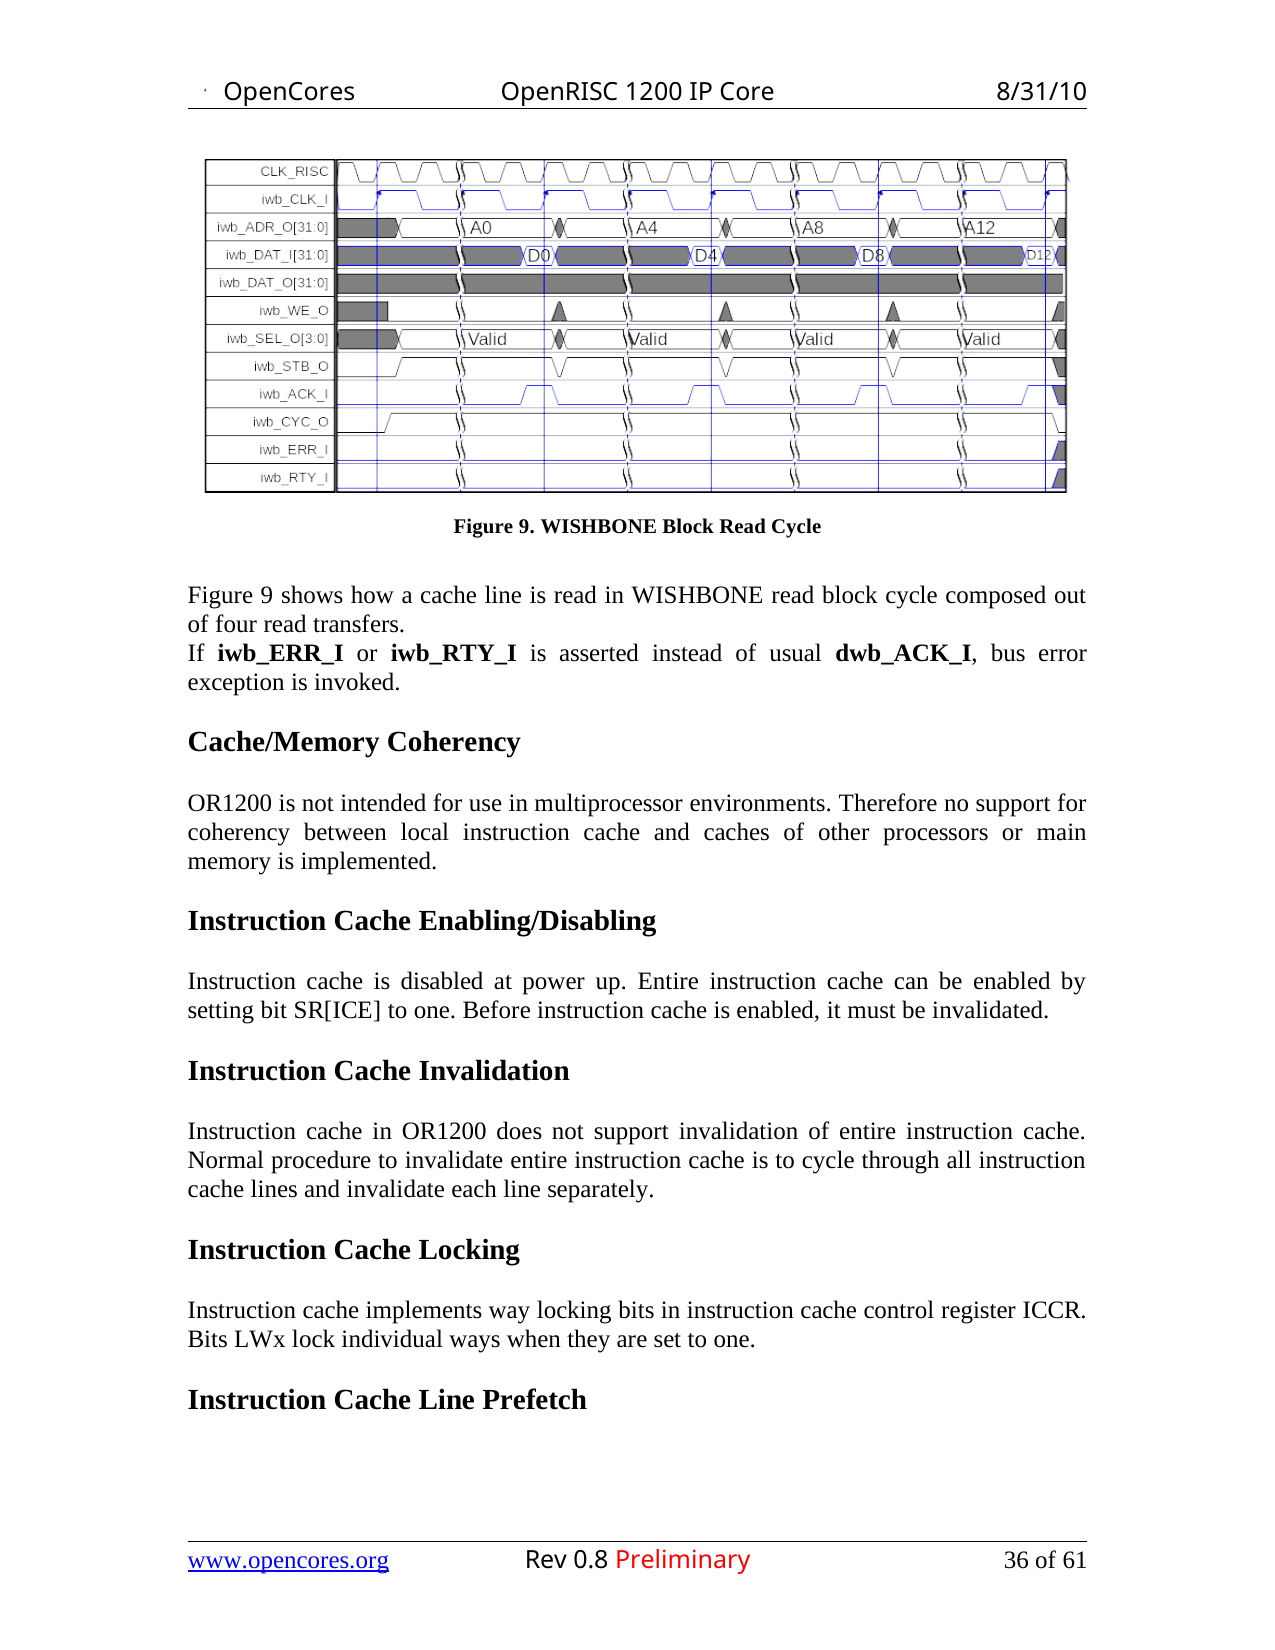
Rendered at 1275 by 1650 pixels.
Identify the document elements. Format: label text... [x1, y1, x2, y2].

text Instruction cache is disabled at power up. Entire instruction cache can be enabled by setting bit SR[ICE] to one. Before instruction cache is enabled, it must be invalidated. [187, 966, 1087, 1024]
text Figure 9. WISHBONE Block Read Cycle [187, 514, 1087, 538]
text Figure 9 shows how a cache line is read in WISHBONE read block cycle composed out of four read transfers. [187, 579, 1087, 638]
subtitle Instruction Cache Invalidation [187, 1053, 1087, 1087]
text Instruction cache in OR1200 does not support invalidation of entire instruction cache. Normal procedure to invalidate entire instruction cache is to cycle through all instruction cache lines and invalidate each line separately. [187, 1116, 1087, 1203]
subtitle Instruction Cache Enabling/Disabling [187, 904, 1087, 937]
subtitle Instruction Cache Line Prefetch [187, 1382, 1087, 1416]
subtitle Instruction Cache Locking [187, 1232, 1087, 1266]
text If iwb_ERR_I or iwb_RTY_I is asserted instead of usual dwb_ACK_I, bus error exception is invoked. [187, 638, 1087, 696]
subtitle Cache/Memory Coherency [187, 725, 1087, 758]
text OR1200 is not intended for use in multiprocessor environments. Therefore no support for coherency between local instruction cache and caches of other processors or main memory is implemented. [187, 787, 1087, 874]
text Instruction cache implements way locking bits in instruction cache control register ICCR. Bits LWx lock individual ways when they are set to one. [187, 1295, 1087, 1353]
